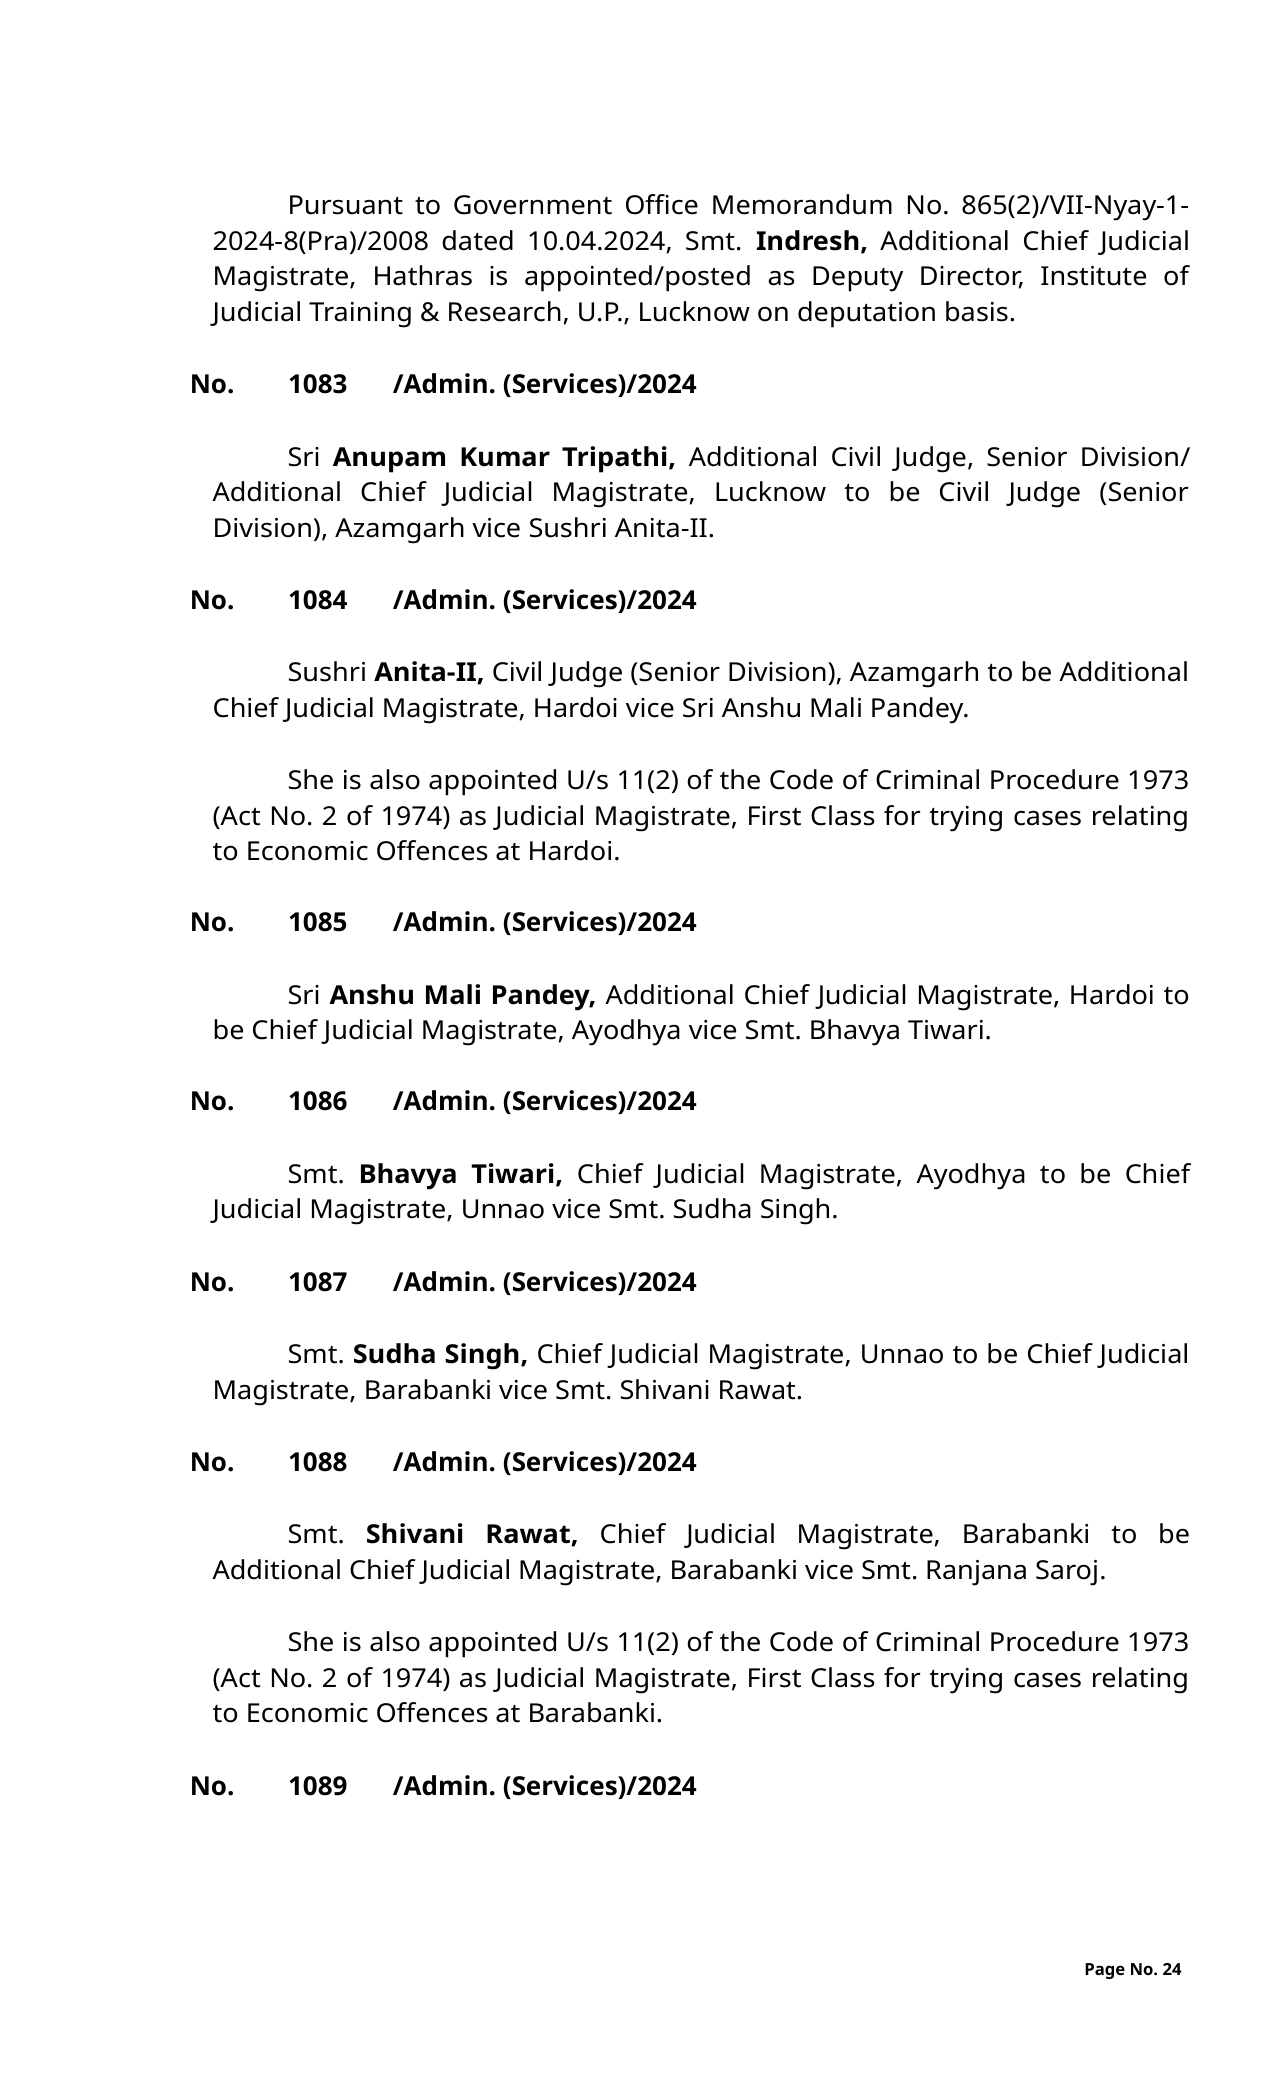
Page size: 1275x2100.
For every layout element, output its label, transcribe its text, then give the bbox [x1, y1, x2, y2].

table_header [277, 366, 381, 401]
table_header [277, 1083, 381, 1118]
table_header /Admin. (Services)/2024 [381, 582, 739, 617]
table_header [277, 1444, 381, 1479]
table_header /Admin. (Services)/2024 [381, 366, 739, 401]
text Smt. Sudha Singh, Chief Judicial Magistrate, Unnao to be Chief Judicial Magistrate, Barabanki vice Smt. Shivani Rawat. [212, 1336, 1191, 1407]
table_header /Admin. (Services)/2024 [381, 1768, 739, 1803]
text Smt. Shivani Rawat, Chief Judicial Magistrate, Barabanki to be Additional Chief Judicial Magistrate, Barabanki vice Smt. Ranjana Saroj. [212, 1516, 1191, 1587]
table_header /Admin. (Services)/2024 [381, 1263, 739, 1299]
text Smt. Bhavya Tiwari, Chief Judicial Magistrate, Ayodhya to be Chief Judicial Magistrate, Unnao vice Smt. Sudha Singh. [212, 1155, 1191, 1226]
table_header No. [178, 582, 277, 617]
text Sri Anshu Mali Pandey, Additional Chief Judicial Magistrate, Hardoi to be Chief Judicial Magistrate, Ayodhya vice Smt. Bhavya Tiwari. [212, 976, 1191, 1047]
table_header /Admin. (Services)/2024 [381, 1444, 739, 1479]
table_header /Admin. (Services)/2024 [381, 1083, 739, 1118]
table_header No. [178, 1444, 277, 1479]
text Pursuant to Government Office Memorandum No. 865(2)/VII-Nyay-1-2024-8(Pra)/2008 dated 10.04.2024, Smt. Indresh, Additional Chief Judicial Magistrate, Hathras is appointed/posted as Deputy Director, Institute of Judicial Training & Research, U.P., Lucknow on deputation basis. [212, 187, 1191, 329]
table_header [277, 904, 381, 939]
text She is also appointed U/s 11(2) of the Code of Criminal Procedure 1973 (Act No. 2 of 1974) as Judicial Magistrate, First Class for trying cases relating to Economic Offences at Hardoi. [212, 762, 1191, 868]
table_header [277, 582, 381, 617]
text She is also appointed U/s 11(2) of the Code of Criminal Procedure 1973 (Act No. 2 of 1974) as Judicial Magistrate, First Class for trying cases relating to Economic Offences at Barabanki. [212, 1624, 1191, 1731]
table_header [277, 1768, 381, 1803]
table_header /Admin. (Services)/2024 [381, 904, 739, 939]
text Sushri Anita-II, Civil Judge (Senior Division), Azamgarh to be Additional Chief Judicial Magistrate, Hardoi vice Sri Anshu Mali Pandey. [212, 654, 1191, 725]
table_header No. [178, 366, 277, 401]
table_header No. [178, 1263, 277, 1299]
table_header No. [178, 904, 277, 939]
table_header No. [178, 1768, 277, 1803]
table_header [277, 1263, 381, 1299]
table_header No. [178, 1083, 277, 1118]
text Sri Anupam Kumar Tripathi, Additional Civil Judge, Senior Division/ Additional Chief Judicial Magistrate, Lucknow to be Civil Judge (Senior Division), Azamgarh vice Sushri Anita-II. [212, 438, 1191, 545]
